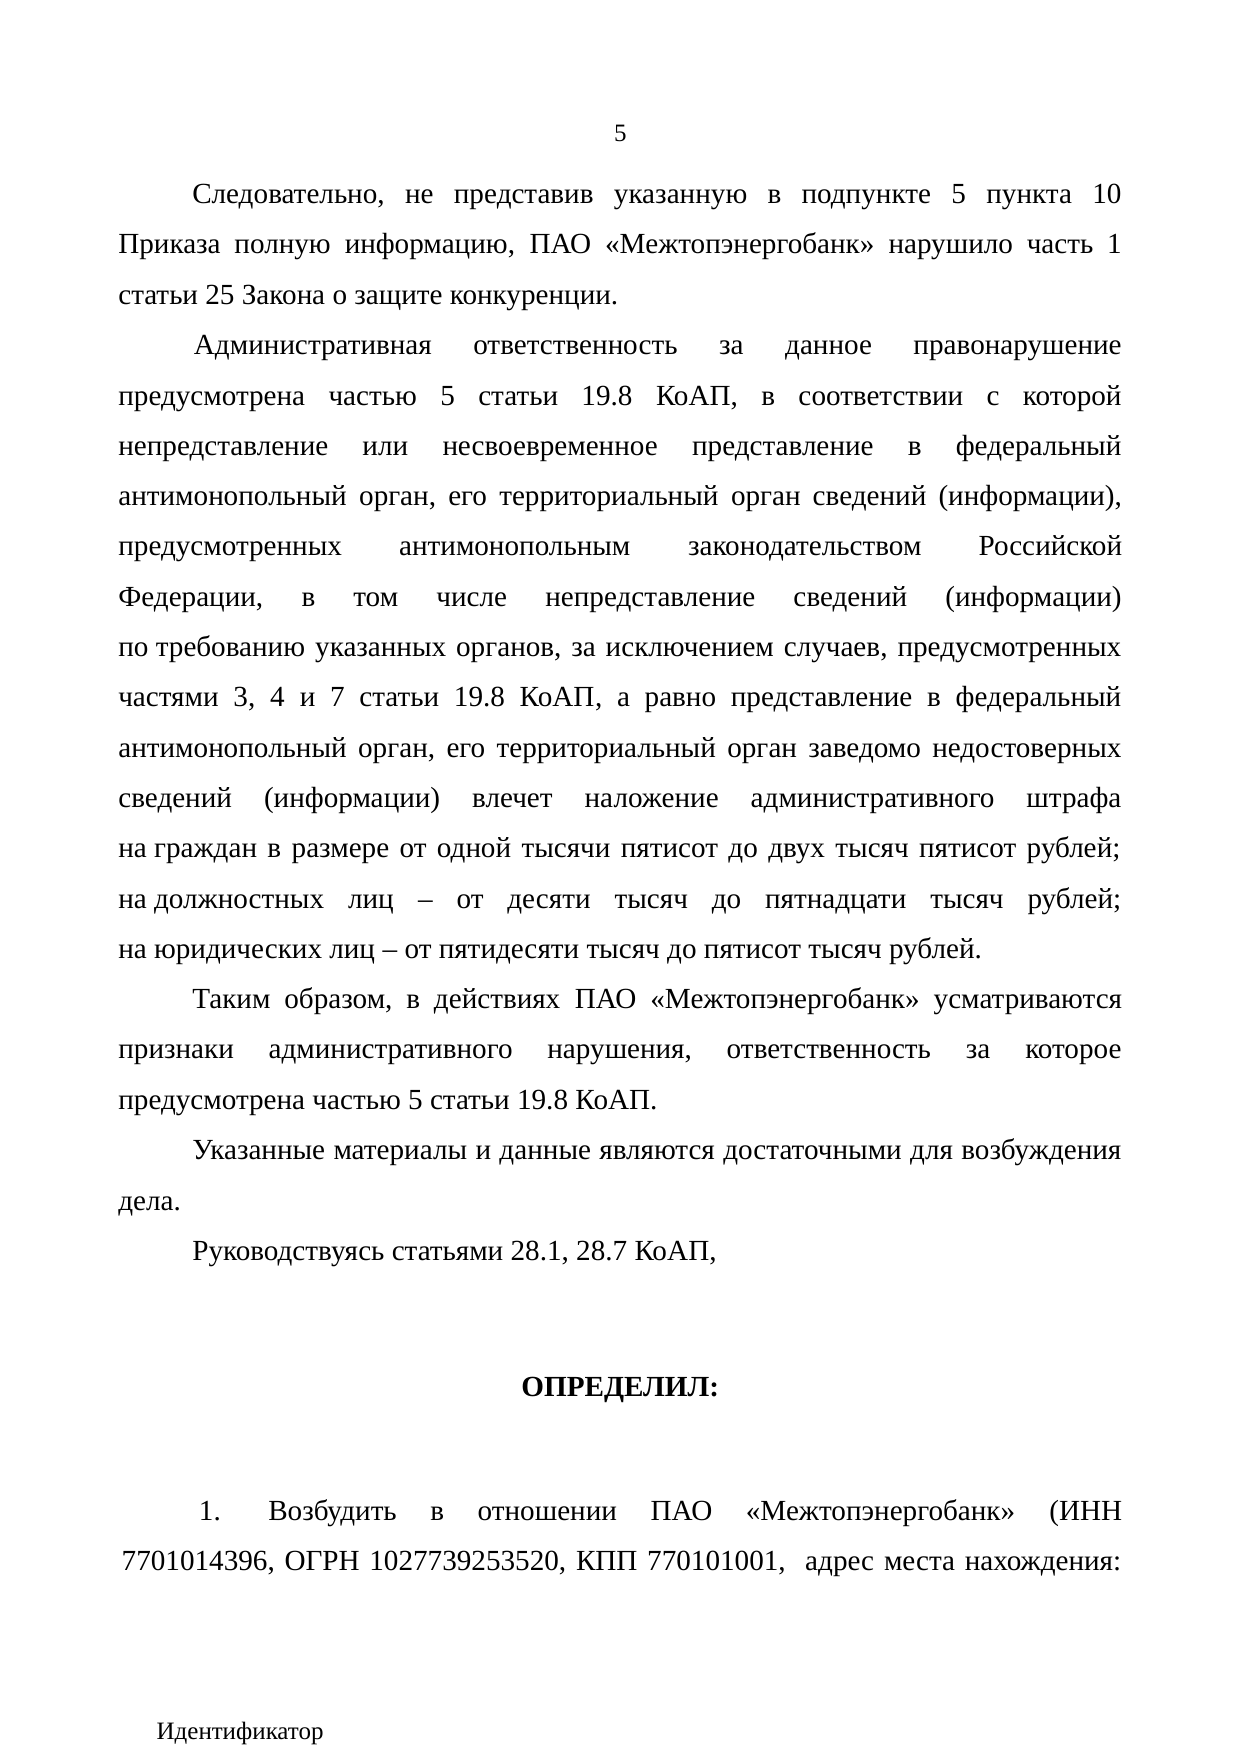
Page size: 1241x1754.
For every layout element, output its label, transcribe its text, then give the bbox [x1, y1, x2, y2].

text Таким образом, в действиях ПАО «Межтопэнергобанк» усматриваются признаки административного нарушения, ответственность за которое предусмотрена частью 5 статьи 19.8 КоАП. [118, 981, 1122, 1116]
text Указанные материалы и данные являются достаточными для возбуждения дела. [118, 1132, 1122, 1216]
text Следовательно, не представив указанную в подпункте 5 пункта 10 Приказа полную информацию, ПАО «Межтопэнергобанк» нарушило часть 1 статьи 25 Закона о защите конкуренции. [118, 176, 1122, 311]
text Административная ответственность за данное правонарушение предусмотрена частью 5 статьи 19.8 КоАП, в соответствии с которой непредставление или несвоевременное представление в федеральный антимонопольный орган, его территориальный орган сведений (информации), предусмотренных антимонопольным законодательством Российской Федерации, в том числе непредставление сведений (информации) по требованию указанных органов, за исключением случаев, предусмотренных частями 3, 4 и 7 статьи 19.8 КоАП, а равно представление в федеральный антимонопольный орган, его территориальный орган заведомо недостоверных сведений (информации) влечет наложение административного штрафа на граждан в размере от одной тысячи пятисот до двух тысяч пятисот рублей; на должностных лиц ‒ от десяти тысяч до пятнадцати тысяч рублей; на юридических лиц ‒ от пятидесяти тысяч до пятисот тысяч рублей. [118, 327, 1122, 964]
list Возбудить в отношении ПАО «Межтопэнергобанк» (ИНН 7701014396, ОГРН 1027739253520, КПП 770101001, адрес места нахождения: [121, 1493, 1122, 1577]
text Руководствуясь статьями 28.1, 28.7 КоАП, [118, 1233, 1122, 1266]
text ОПРЕДЕЛИЛ: [118, 1369, 1122, 1402]
